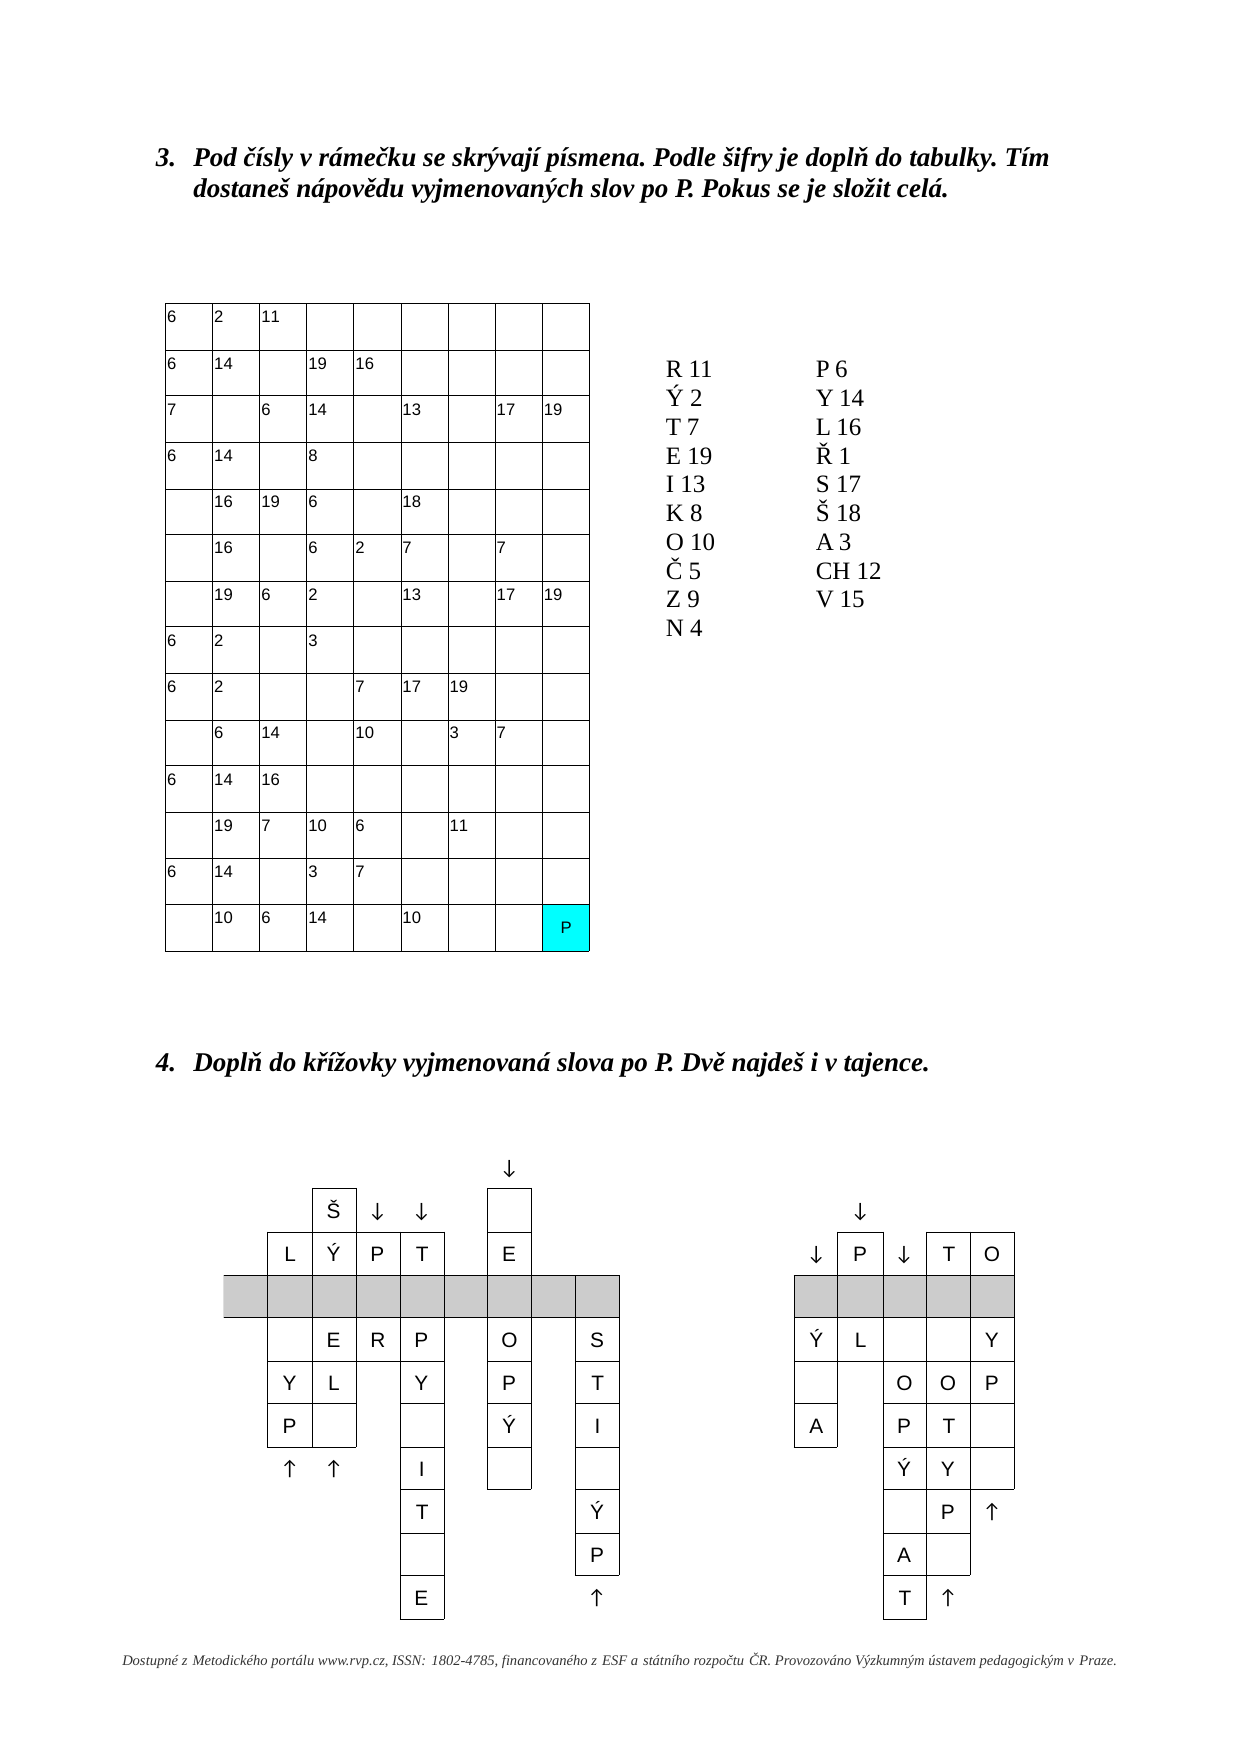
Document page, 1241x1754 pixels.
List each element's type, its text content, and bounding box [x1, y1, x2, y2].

list Pod čísly v rámečku se skrývají písmena. Podle šifry je doplň do tabulky. Tím dostaneš nápovědu vyjmenovaných slov po P. Pokus se je složit celá. [156, 141, 1122, 203]
list Doplň do křížovky vyjmenovaná slova po P. Dvě najdeš i v tajence. [156, 1047, 1122, 1078]
